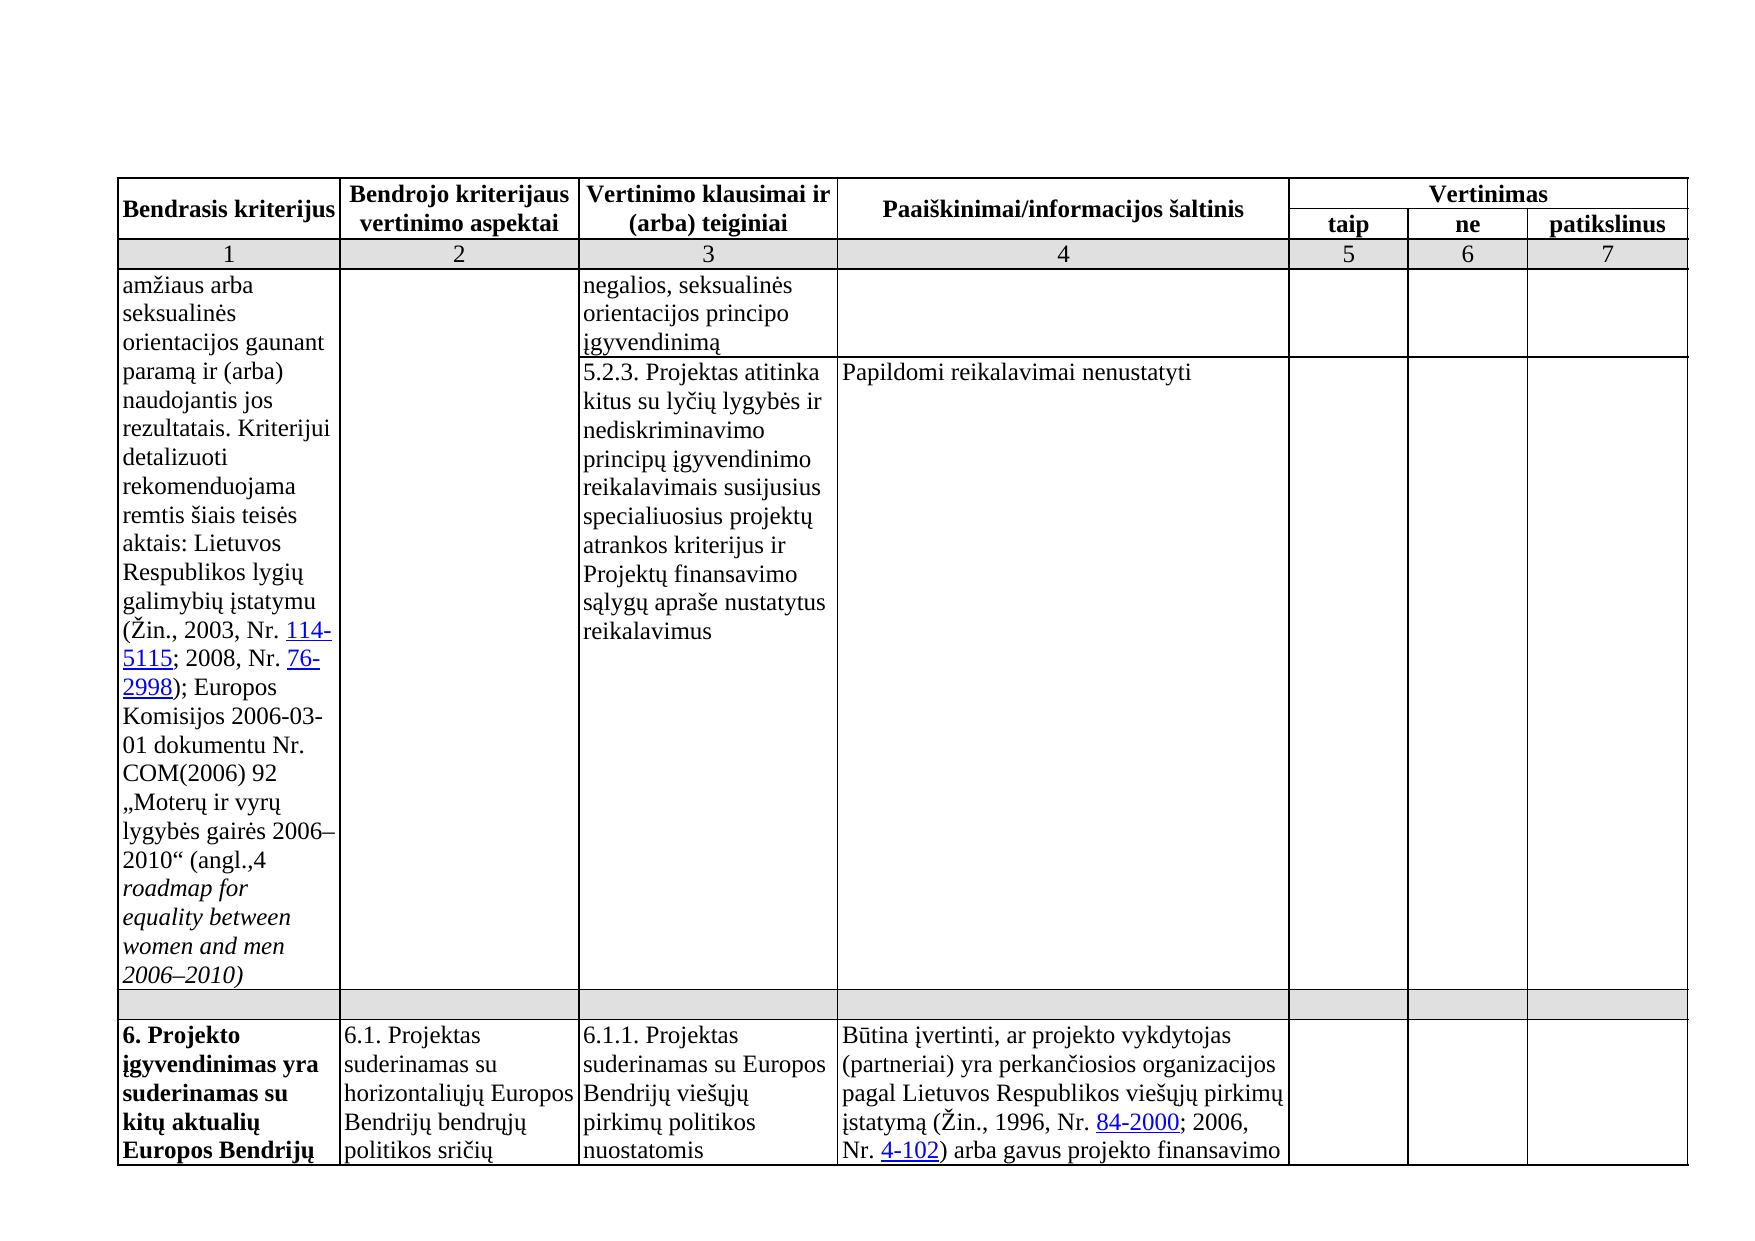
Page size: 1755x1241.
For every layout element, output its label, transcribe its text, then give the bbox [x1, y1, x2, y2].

table_cell [1290, 990, 1407, 1019]
table_cell [341, 990, 578, 1019]
table_cell [1528, 358, 1687, 988]
table_cell [1409, 358, 1527, 988]
table_cell patikslinus [1528, 209, 1687, 238]
table_cell [1290, 1020, 1407, 1164]
table_cell 3 [580, 240, 837, 268]
table_cell amžiaus arba seksualinės orientacijos gaunant paramą ir (arba) naudojantis jos rezultatais. Kriterijui detalizuoti rekomenduojama remtis šiais teisės aktais: Lietuvos Respublikos lygių galimybių įstatymu (Žin., 2003, Nr. 114-5115; 2008, Nr. 76-2998); Europos Komisijos 2006-03-01 dokumentu Nr. COM(2006) 92 „Moterų ir vyrų lygybės gairės 2006–2010“ (angl.,4 roadmap for equality between women and men 2006–2010) [119, 270, 339, 988]
table_header Vertinimo klausimai ir (arba) teiginiai [580, 179, 837, 238]
table_cell 2 [341, 240, 578, 268]
table_cell [838, 990, 1288, 1019]
table_cell [1528, 270, 1687, 356]
table_cell 7 [1528, 240, 1687, 268]
table_cell 6. Projekto įgyvendinimas yra suderinamas su kitų aktualių Europos Bendrijų [119, 1020, 339, 1164]
table_cell ne [1409, 209, 1527, 238]
table_cell [1528, 990, 1687, 1019]
table_header Paaiškinimai/informacijos šaltinis [838, 179, 1288, 238]
table_cell [580, 990, 837, 1019]
table_cell [1528, 1020, 1687, 1164]
table_cell 5.2.3. Projektas atitinka kitus su lyčių lygybės ir nediskriminavimo principų įgyvendinimo reikalavimais susijusius specialiuosius projektų atrankos kriterijus ir Projektų finansavimo sąlygų apraše nustatytus reikalavimus [580, 358, 837, 988]
table_header Vertinimas [1290, 179, 1687, 207]
table_cell [341, 270, 578, 988]
table_cell [1409, 270, 1527, 356]
table_cell taip [1290, 209, 1407, 238]
table_cell Būtina įvertinti, ar projekto vykdytojas (partneriai) yra perkančiosios organizacijos pagal Lietuvos Respublikos viešųjų pirkimų įstatymą (Žin., 1996, Nr. 84-2000; 2006, Nr. 4-102) arba gavus projekto finansavimo [838, 1020, 1288, 1164]
table_cell 6.1. Projektas suderinamas su horizontaliųjų Europos Bendrijų bendrųjų politikos sričių [341, 1020, 578, 1164]
table_cell 4 [838, 240, 1288, 268]
table_header Bendrojo kriterijaus vertinimo aspektai [341, 179, 578, 238]
table_cell 6 [1409, 240, 1527, 268]
table_cell [1290, 270, 1407, 356]
table_cell [838, 270, 1288, 356]
table_cell [1409, 1020, 1527, 1164]
table_cell [1290, 358, 1407, 988]
table_cell [119, 990, 339, 1019]
table_header Bendrasis kriterijus [119, 179, 339, 238]
table_cell 6.1.1. Projektas suderinamas su Europos Bendrijų viešųjų pirkimų politikos nuostatomis [580, 1020, 837, 1164]
table_cell 5 [1290, 240, 1407, 268]
table_cell negalios, seksualinės orientacijos principo įgyvendinimą [580, 270, 837, 356]
table_cell [1409, 990, 1527, 1019]
table_cell 1 [119, 240, 339, 268]
table_cell Papildomi reikalavimai nenustatyti [838, 358, 1288, 988]
